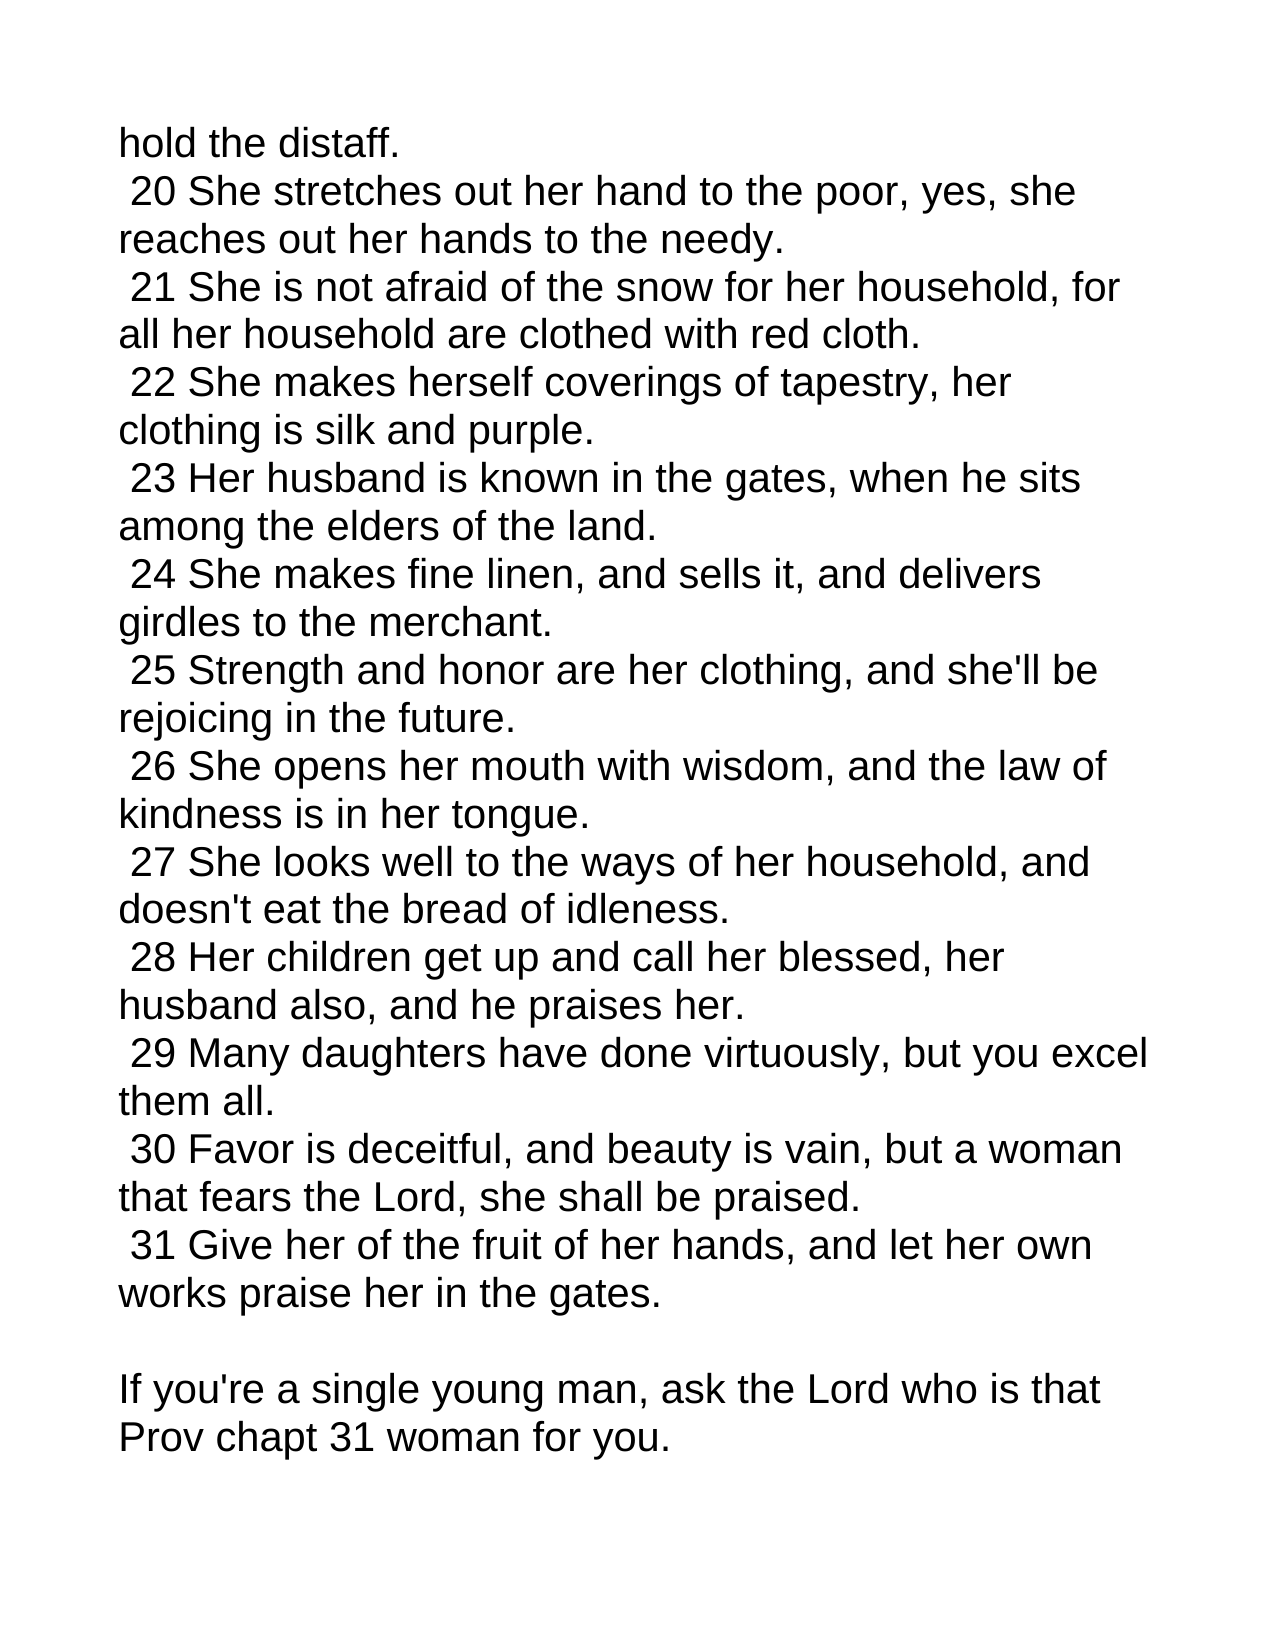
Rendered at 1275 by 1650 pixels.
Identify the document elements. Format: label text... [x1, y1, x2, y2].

text 27 She looks well to the ways of her household, and doesn't eat the bread of idleness. [118, 837, 1157, 933]
text 29 Many daughters have done virtuously, but you excel them all. [118, 1028, 1157, 1124]
text hold the distaff. [118, 118, 1157, 166]
text 30 Favor is deceitful, and beauty is vain, but a woman that fears the Lord, she shall be praised. [118, 1124, 1157, 1220]
text 28 Her children get up and call her blessed, her husband also, and he praises her. [118, 933, 1157, 1028]
text If you're a single young man, ask the Lord who is that Prov chapt 31 woman for you. [118, 1364, 1157, 1460]
text 20 She stretches out her hand to the poor, yes, she reaches out her hands to the needy. [118, 166, 1157, 262]
text 21 She is not afraid of the snow for her household, for all her household are clothed with red cloth. [118, 262, 1157, 358]
text 31 Give her of the fruit of her hands, and let her own works praise her in the gates. [118, 1220, 1157, 1316]
text 25 Strength and honor are her clothing, and she'll be rejoicing in the future. [118, 645, 1157, 741]
text 22 She makes herself coverings of tapestry, her clothing is silk and purple. [118, 358, 1157, 453]
text 26 She opens her mouth with wisdom, and the law of kindness is in her tongue. [118, 741, 1157, 837]
text 23 Her husband is known in the gates, when he sits among the elders of the land. [118, 453, 1157, 549]
text 24 She makes fine linen, and sells it, and delivers girdles to the merchant. [118, 549, 1157, 645]
